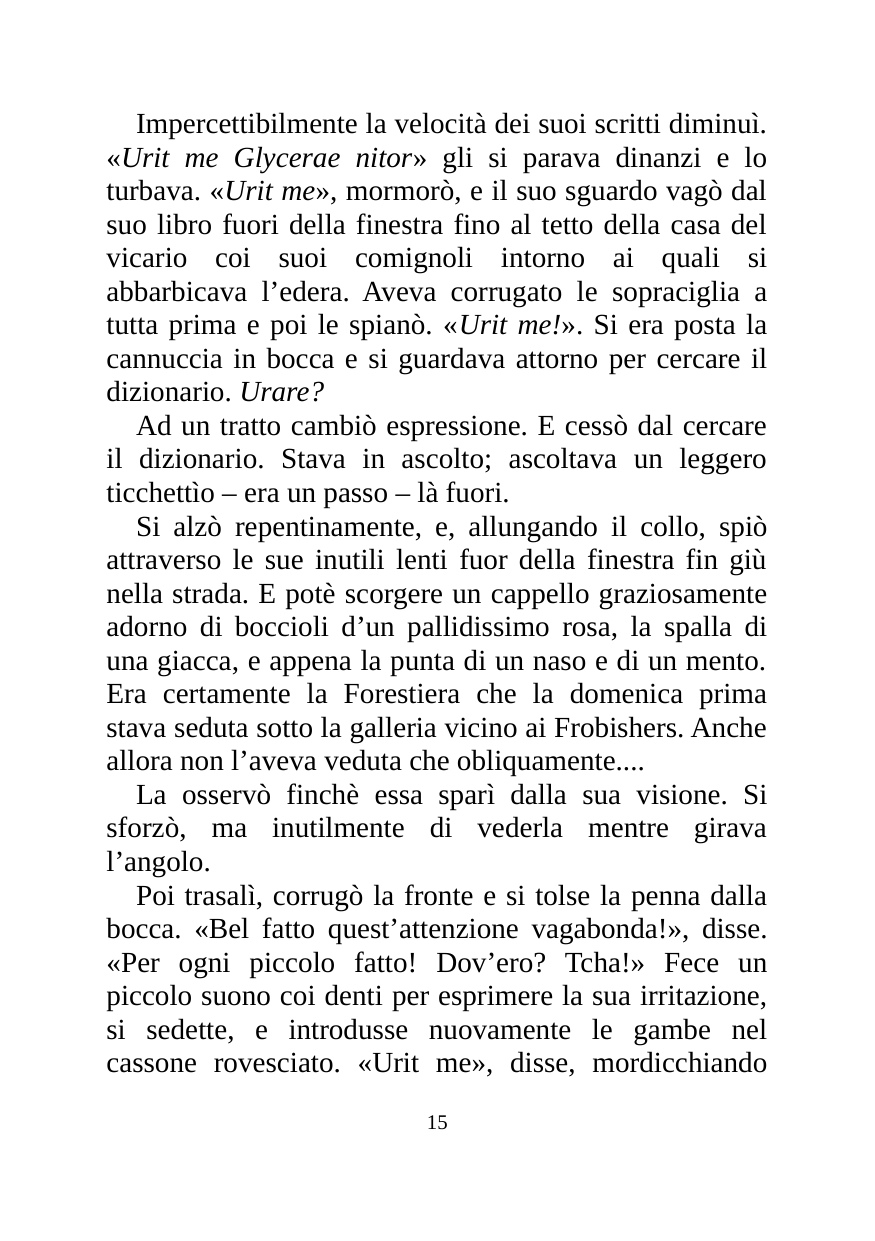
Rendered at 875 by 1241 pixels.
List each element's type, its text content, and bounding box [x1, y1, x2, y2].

text Poi trasalì, corrugò la fronte e si tolse la penna dalla bocca. «Bel fatto quest’attenzione vagabonda!», disse. «Per ogni piccolo fatto! Dov’ero? Tcha!» Fece un piccolo suono coi denti per esprimere la sua irritazione, si sedette, e introdusse nuovamente le gambe nel cassone rovesciato. «Urit me», disse, mordicchiando [106, 878, 768, 1079]
text Impercettibilmente la velocità dei suoi scritti diminuì. «Urit me Glycerae nitor» gli si parava dinanzi e lo turbava. «Urit me», mormorò, e il suo sguardo vagò dal suo libro fuori della finestra fino al tetto della casa del vicario coi suoi comignoli intorno ai quali si abbarbicava l’edera. Aveva corrugato le sopraciglia a tutta prima e poi le spianò. «Urit me!». Si era posta la cannuccia in bocca e si guardava attorno per cercare il dizionario. Urare? [106, 106, 768, 408]
text Ad un tratto cambiò espressione. E cessò dal cercare il dizionario. Stava in ascolto; ascoltava un leggero ticchettìo – era un passo – là fuori. [106, 408, 768, 509]
text La osservò finchè essa sparì dalla sua visione. Si sforzò, ma inutilmente di vederla mentre girava l’angolo. [106, 777, 768, 878]
text Si alzò repentinamente, e, allungando il collo, spiò attraverso le sue inutili lenti fuor della finestra fin giù nella strada. E potè scorgere un cappello graziosamente adorno di boccioli d’un pallidissimo rosa, la spalla di una giacca, e appena la punta di un naso e di un mento. Era certamente la Forestiera che la domenica prima stava seduta sotto la galleria vicino ai Frobishers. Anche allora non l’aveva veduta che obliquamente.... [106, 509, 768, 777]
